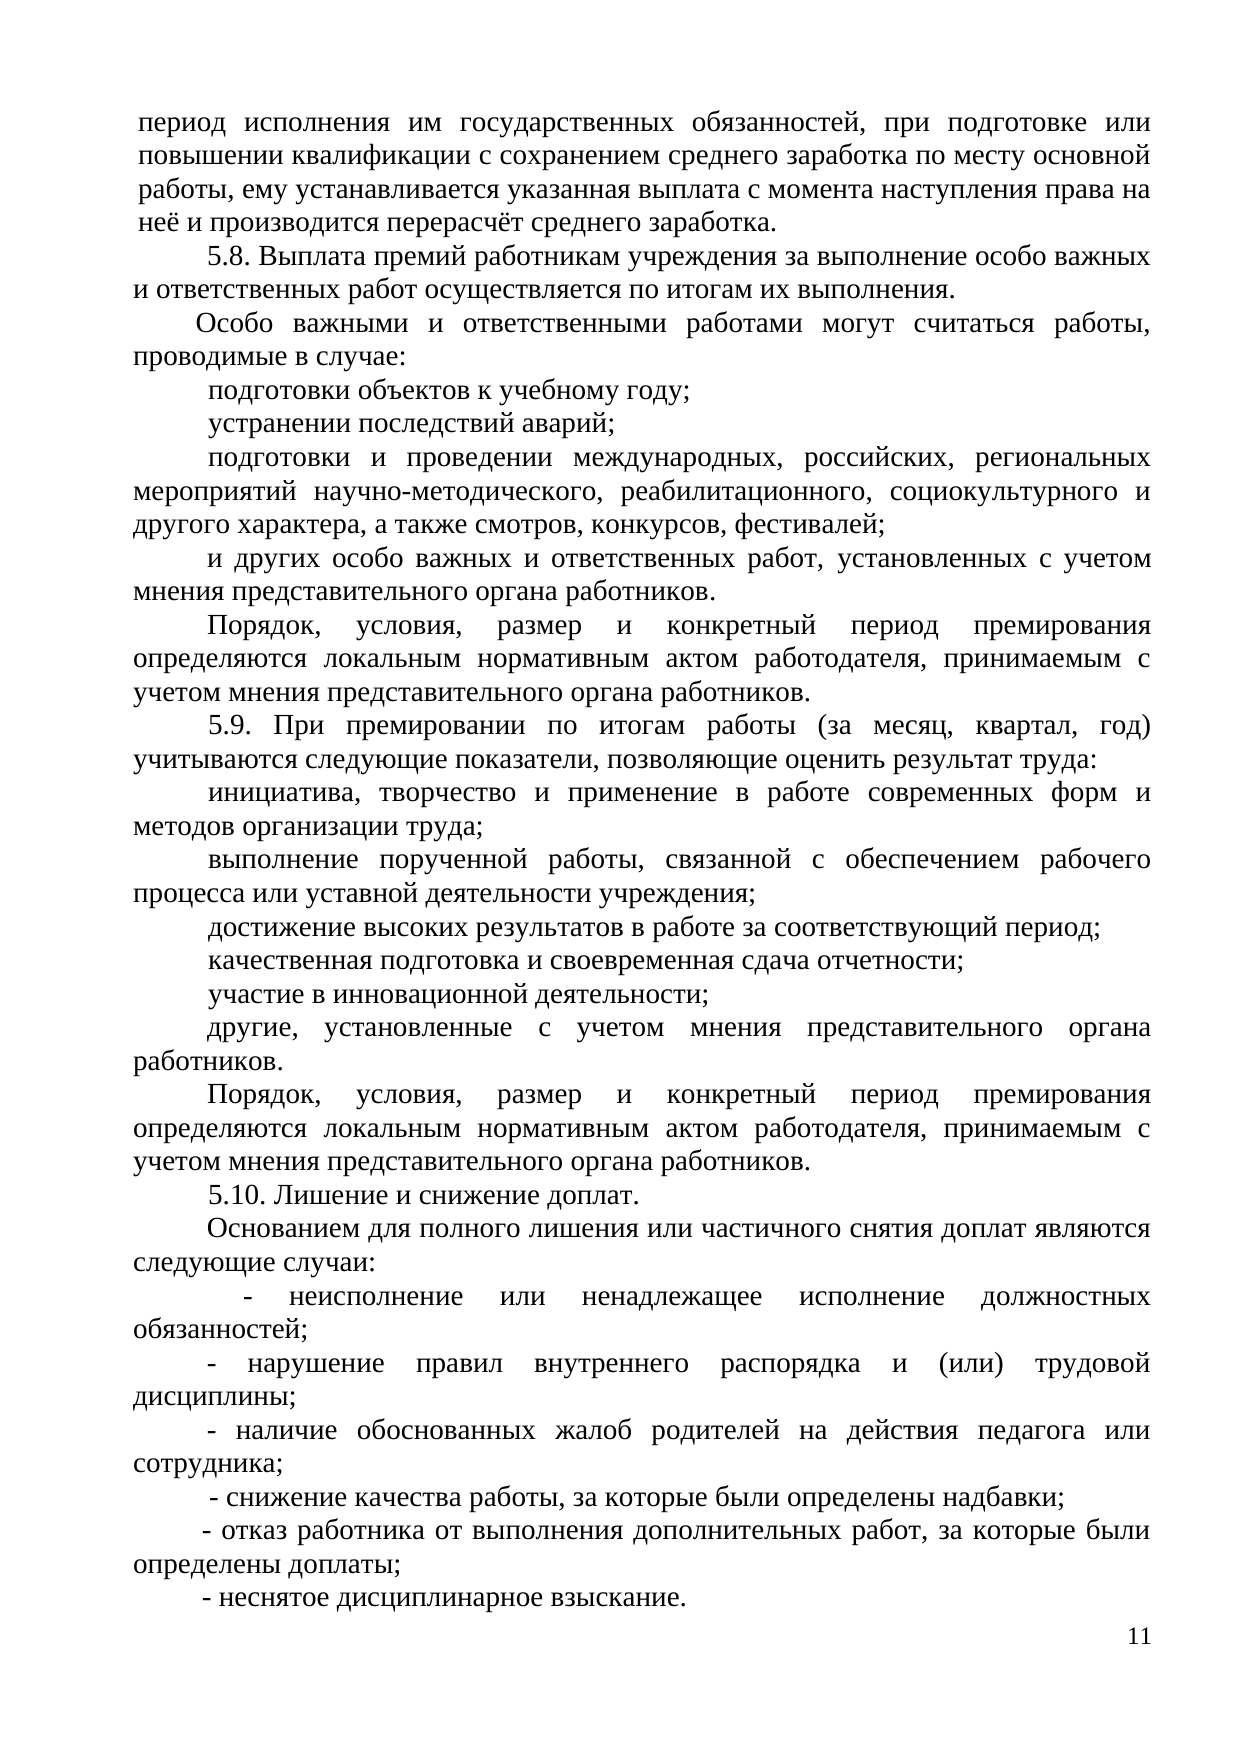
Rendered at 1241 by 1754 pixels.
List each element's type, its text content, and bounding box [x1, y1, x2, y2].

text - неснятое дисциплинарное взыскание. [133, 1579, 1152, 1613]
text 5.10. Лишение и снижение доплат. [133, 1177, 1152, 1211]
text - нарушение правил внутреннего распорядка и (или) трудовой дисциплины; [133, 1345, 1152, 1412]
text - снижение качества работы, за которые были определены надбавки; [133, 1479, 1152, 1512]
text другие, установленные с учетом мнения представительного органа работников. [133, 1009, 1152, 1076]
text Порядок, условия, размер и конкретный период премирования определяются локальным нормативным актом работодателя, принимаемым с учетом мнения представительного органа работников. [133, 607, 1152, 707]
text и других особо важных и ответственных работ, установленных с учетом мнения представительного органа работников. [133, 540, 1152, 607]
text Порядок, условия, размер и конкретный период премирования определяются локальным нормативным актом работодателя, принимаемым с учетом мнения представительного органа работников. [133, 1076, 1152, 1177]
text подготовки объектов к учебному году; [133, 372, 1152, 406]
text - неисполнение или ненадлежащее исполнение должностных обязанностей; [133, 1278, 1152, 1345]
text Особо важными и ответственными работами могут считаться работы, проводимые в случае: [133, 305, 1152, 372]
text качественная подготовка и своевременная сдача отчетности; [133, 942, 1152, 976]
text участие в инновационной деятельности; [133, 976, 1152, 1009]
text 5.9. При премировании по итогам работы (за месяц, квартал, год) учитываются следующие показатели, позволяющие оценить результат труда: [133, 707, 1152, 774]
text подготовки и проведении международных, российских, региональных мероприятий научно-методического, реабилитационного, социокультурного и другого характера, а также смотров, конкурсов, фестивалей; [133, 439, 1152, 540]
text 5.8. Выплата премий работникам учреждения за выполнение особо важных и ответственных работ осуществляется по итогам их выполнения. [133, 238, 1152, 305]
text - отказ работника от выполнения дополнительных работ, за которые были определены доплаты; [133, 1512, 1152, 1579]
text выполнение порученной работы, связанной с обеспечением рабочего процесса или уставной деятельности учреждения; [133, 842, 1152, 909]
text достижение высоких результатов в работе за соответствующий период; [133, 909, 1152, 942]
text инициатива, творчество и применение в работе современных форм и методов организации труда; [133, 774, 1152, 842]
text Основанием для полного лишения или частичного снятия доплат являются следующие случаи: [133, 1211, 1152, 1278]
text устранении последствий аварий; [133, 406, 1152, 439]
text - наличие обоснованных жалоб родителей на действия педагога или сотрудника; [133, 1412, 1152, 1479]
text период исполнения им государственных обязанностей, при подготовке или повышении квалификации с сохранением среднего заработка по месту основной работы, ему устанавливается указанная выплата с момента наступления права на неё и производится перерасчёт среднего заработка. [138, 104, 1152, 238]
